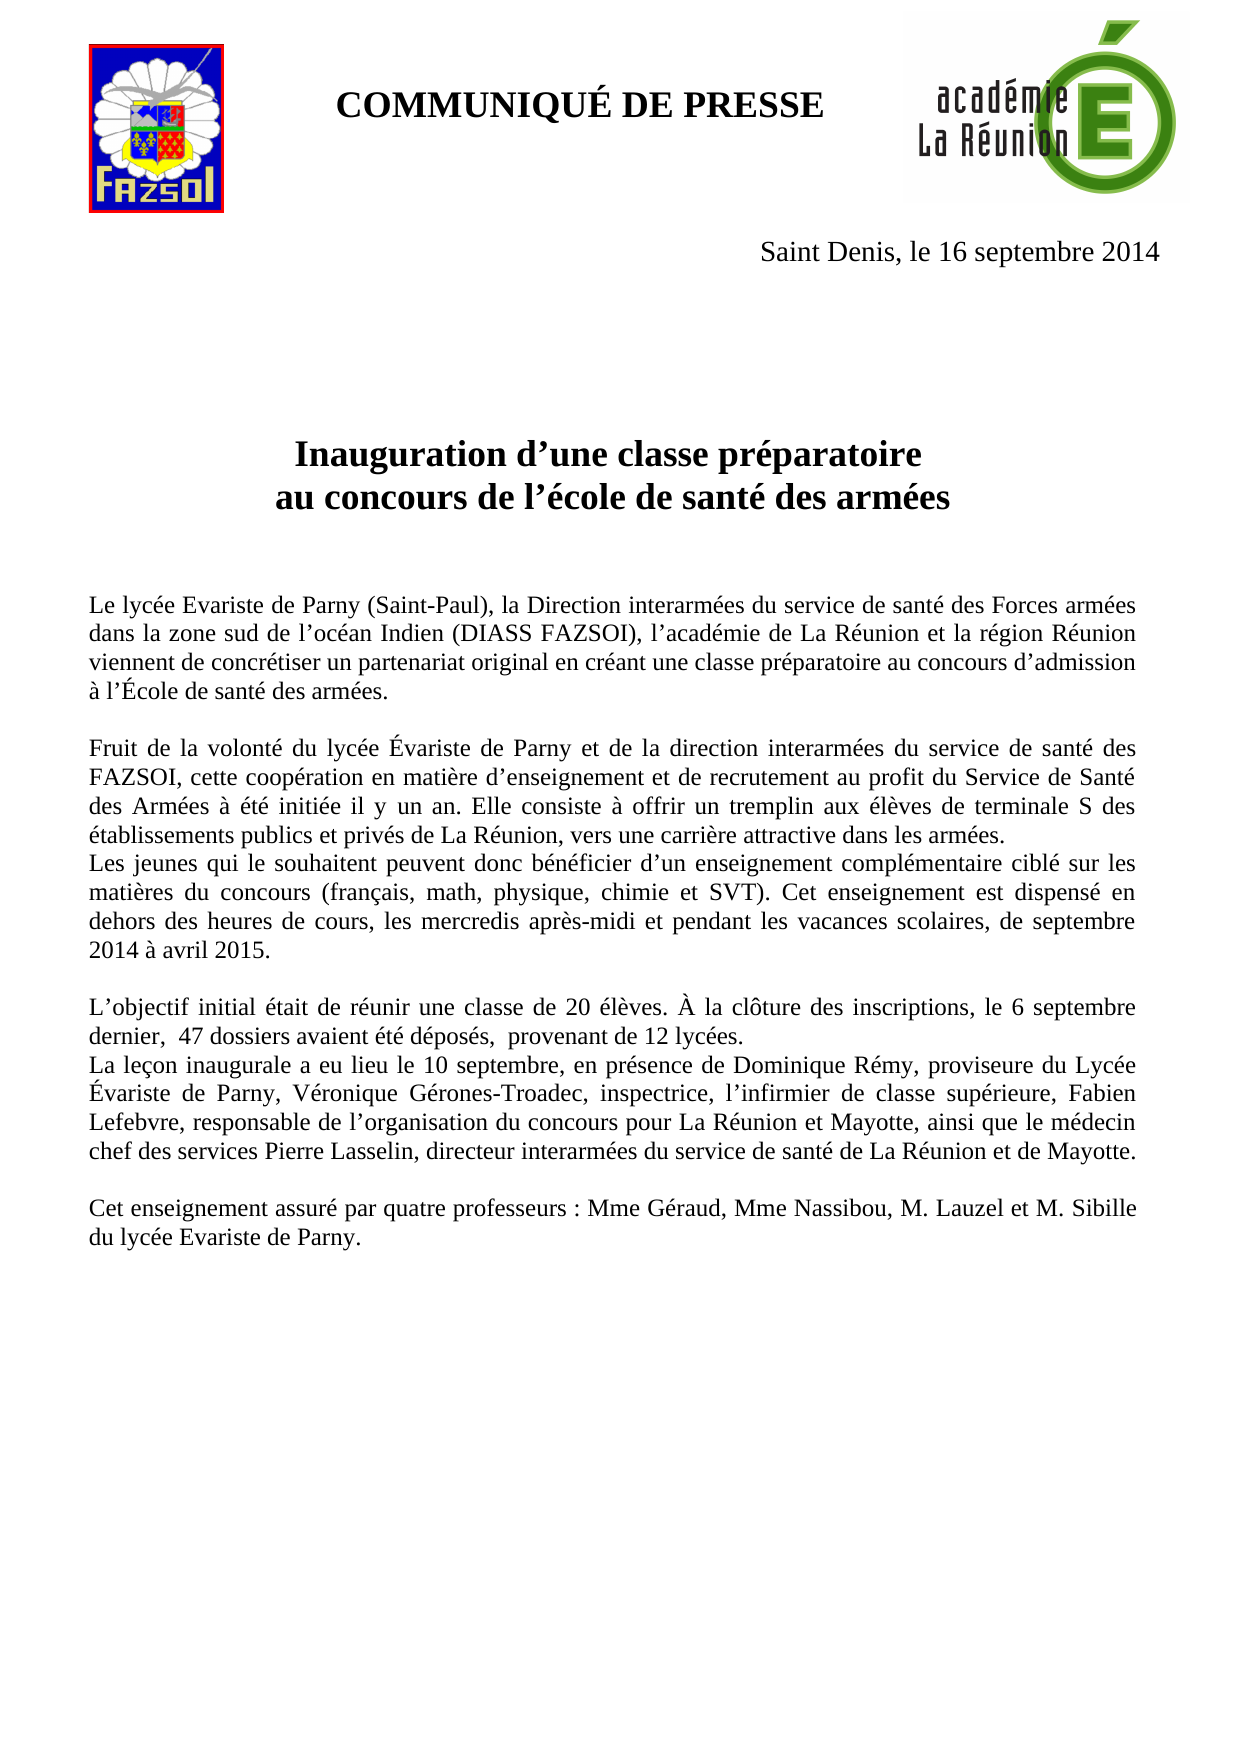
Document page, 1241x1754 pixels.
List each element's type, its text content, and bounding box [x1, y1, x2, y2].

text au concours de l’école de santé des armées [89, 474, 1137, 517]
picture [903, 11, 1190, 203]
text Le lycée Evariste de Parny (Saint-Paul), la Direction interarmées du service de santé des Forces armées dans la zone sud de l’océan Indien (DIASS FAZSOI), l’académie de La Réunion et la région Réunion viennent de concrétiser un partenariat original en créant une classe préparatoire au concours d’admission à l’École de santé des armées. [89, 590, 1137, 705]
text L’objectif initial était de réunir une classe de 20 élèves. À la clôture des inscriptions, le 6 septembre dernier, 47 dossiers avaient été déposés, provenant de 12 lycées. [89, 992, 1137, 1050]
text Fruit de la volonté du lycée Évariste de Parny et de la direction interarmées du service de santé des FAZSOI, cette coopération en matière d’enseignement et de recrutement au profit du Service de Santé des Armées à été initiée il y un an. Elle consiste à offrir un tremplin aux élèves de terminale S des établissements publics et privés de La Réunion, vers une carrière attractive dans les armées. [89, 733, 1137, 848]
text La leçon inaugurale a eu lieu le 10 septembre, en présence de Dominique Rémy, proviseure du Lycée Évariste de Parny, Véronique Gérones-Troadec, inspectrice, l’infirmier de classe supérieure, Fabien Lefebvre, responsable de l’organisation du concours pour La Réunion et Mayotte, ainsi que le médecin chef des services Pierre Lasselin, directeur interarmées du service de santé de La Réunion et de Mayotte. [89, 1050, 1137, 1165]
text Les jeunes qui le souhaitent peuvent donc bénéficier d’un enseignement complémentaire ciblé sur les matières du concours (français, math, physique, chimie et SVT). Cet enseignement est dispensé en dehors des heures de cours, les mercredis après-midi et pendant les vacances scolaires, de septembre 2014 à avril 2015. [89, 848, 1137, 963]
text Cet enseignement assuré par quatre professeurs : Mme Géraud, Mme Nassibou, M. Lauzel et M. Sibille du lycée Evariste de Parny. [89, 1193, 1137, 1251]
text Inauguration d’une classe préparatoire [89, 431, 1137, 474]
